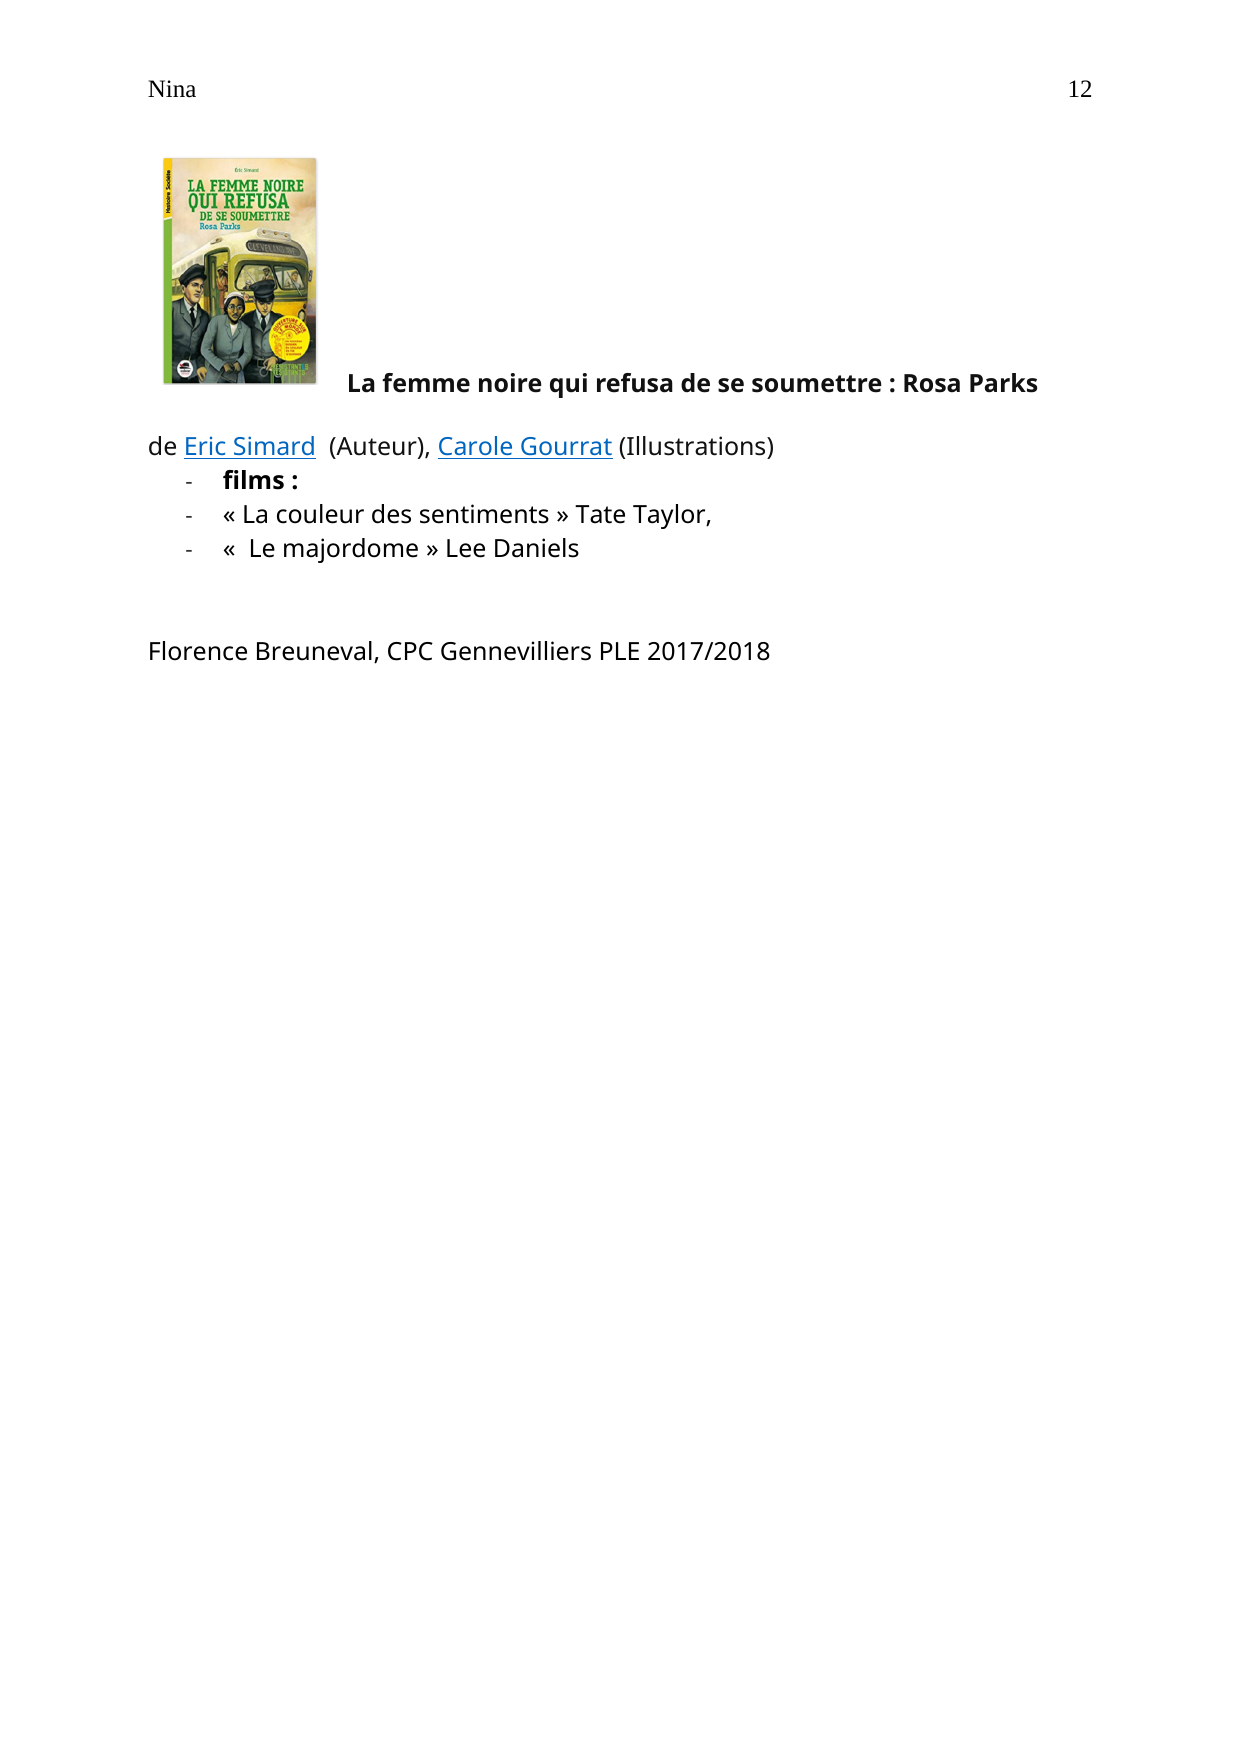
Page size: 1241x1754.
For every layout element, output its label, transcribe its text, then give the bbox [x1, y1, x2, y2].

text de Eric Simard (Auteur),‎ Carole Gourrat (Illustrations) [148, 429, 1093, 463]
picture [162, 155, 319, 385]
list « La couleur des sentiments » Tate Taylor, [185, 497, 1093, 531]
list films : [185, 463, 1093, 497]
subtitle La femme noire qui refusa de se soumettre : Rosa Parks [148, 148, 1093, 400]
text Florence Breuneval, CPC Gennevilliers PLE 2017/2018 [148, 633, 1093, 667]
list « Le majordome » Lee Daniels [185, 531, 1093, 565]
